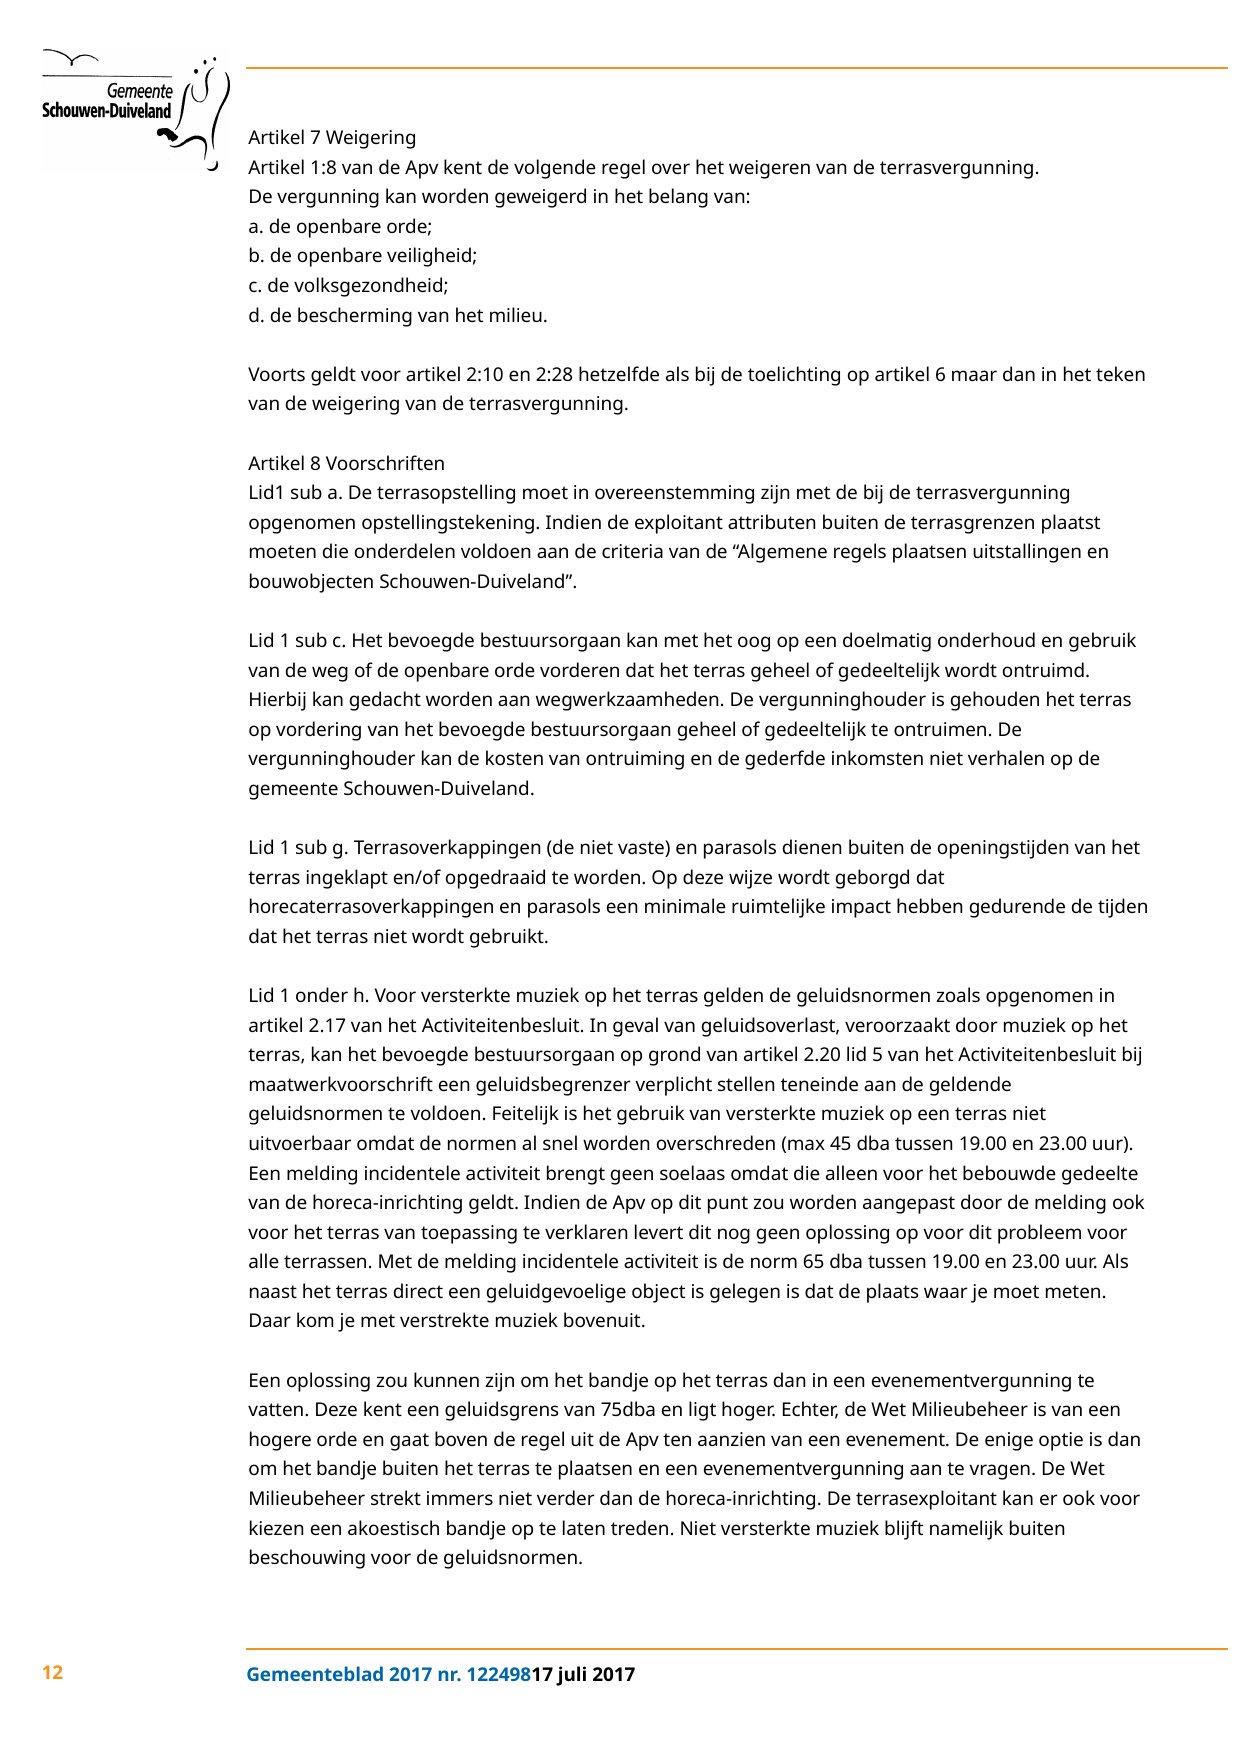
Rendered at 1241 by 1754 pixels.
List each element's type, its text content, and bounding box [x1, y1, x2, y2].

text a. de openbare orde; [248, 213, 1152, 239]
text Lid1 sub a. De terrasopstelling moet in overeenstemming zijn met de bij de terrasvergunning opgenomen opstellingstekening. Indien de exploitant attributen buiten de terrasgrenzen plaatst moeten die onderdelen voldoen aan de criteria van de “Algemene regels plaatsen uitstallingen en bouwobjecten Schouwen-Duiveland”. [248, 479, 1152, 594]
text Artikel 1:8 van de Apv kent de volgende regel over het weigeren van de terrasvergunning. [248, 154, 1152, 180]
text Lid 1 sub g. Terrasoverkappingen (de niet vaste) en parasols dienen buiten de openingstijden van het terras ingeklapt en/of opgedraaid te worden. Op deze wijze wordt geborgd dat horecaterrasoverkappingen en parasols een minimale ruimtelijke impact hebben gedurende de tijden dat het terras niet wordt gebruikt. [248, 834, 1152, 949]
text Lid 1 onder h. Voor versterkte muziek op het terras gelden de geluidsnormen zoals opgenomen in artikel 2.17 van het Activiteitenbesluit. In geval van geluidsoverlast, veroorzaakt door muziek op het terras, kan het bevoegde bestuursorgaan op grond van artikel 2.20 lid 5 van het Activiteitenbesluit bij maatwerkvoorschrift een geluidsbegrenzer verplicht stellen teneinde aan de geldende geluidsnormen te voldoen. Feitelijk is het gebruik van versterkte muziek op een terras niet uitvoerbaar omdat de normen al snel worden overschreden (max 45 dba tussen 19.00 en 23.00 uur). Een melding incidentele activiteit brengt geen soelaas omdat die alleen voor het bebouwde gedeelte van de horeca-inrichting geldt. Indien de Apv op dit punt zou worden aangepast door de melding ook voor het terras van toepassing te verklaren levert dit nog geen oplossing op voor dit probleem voor alle terrassen. Met de melding incidentele activiteit is de norm 65 dba tussen 19.00 en 23.00 uur. Als naast het terras direct een geluidgevoelige object is gelegen is dat de plaats waar je moet meten. Daar kom je met verstrekte muziek bovenuit. [248, 982, 1152, 1333]
text b. de openbare veiligheid; [248, 243, 1152, 268]
text Voorts geldt voor artikel 2:10 en 2:28 hetzelfde als bij de toelichting op artikel 6 maar dan in het teken van de weigering van de terrasvergunning. [248, 361, 1152, 416]
text c. de volksgezondheid; [248, 272, 1152, 298]
text Artikel 7 Weigering [248, 124, 1152, 150]
picture [41, 47, 231, 172]
text De vergunning kan worden geweigerd in het belang van: [248, 183, 1152, 209]
text Een oplossing zou kunnen zijn om het bandje op het terras dan in een evenementvergunning te vatten. Deze kent een geluidsgrens van 75dba en ligt hoger. Echter, de Wet Milieubeheer is van een hogere orde en gaat boven de regel uit de Apv ten aanzien van een evenement. De enige optie is dan om het bandje buiten het terras te plaatsen en een evenementvergunning aan te vragen. De Wet Milieubeheer strekt immers niet verder dan de horeca-inrichting. De terrasexploitant kan er ook voor kiezen een akoestisch bandje op te laten treden. Niet versterkte muziek blijft namelijk buiten beschouwing voor de geluidsnormen. [248, 1367, 1152, 1570]
text d. de bescherming van het milieu. [248, 302, 1152, 328]
text Lid 1 sub c. Het bevoegde bestuursorgaan kan met het oog op een doelmatig onderhoud en gebruik van de weg of de openbare orde vorderen dat het terras geheel of gedeeltelijk wordt ontruimd. Hierbij kan gedacht worden aan wegwerkzaamheden. De vergunninghouder is gehouden het terras op vordering van het bevoegde bestuursorgaan geheel of gedeeltelijk te ontruimen. De vergunninghouder kan de kosten van ontruiming en de gederfde inkomsten niet verhalen op de gemeente Schouwen-Duiveland. [248, 627, 1152, 801]
text Artikel 8 Voorschriften [248, 450, 1152, 476]
